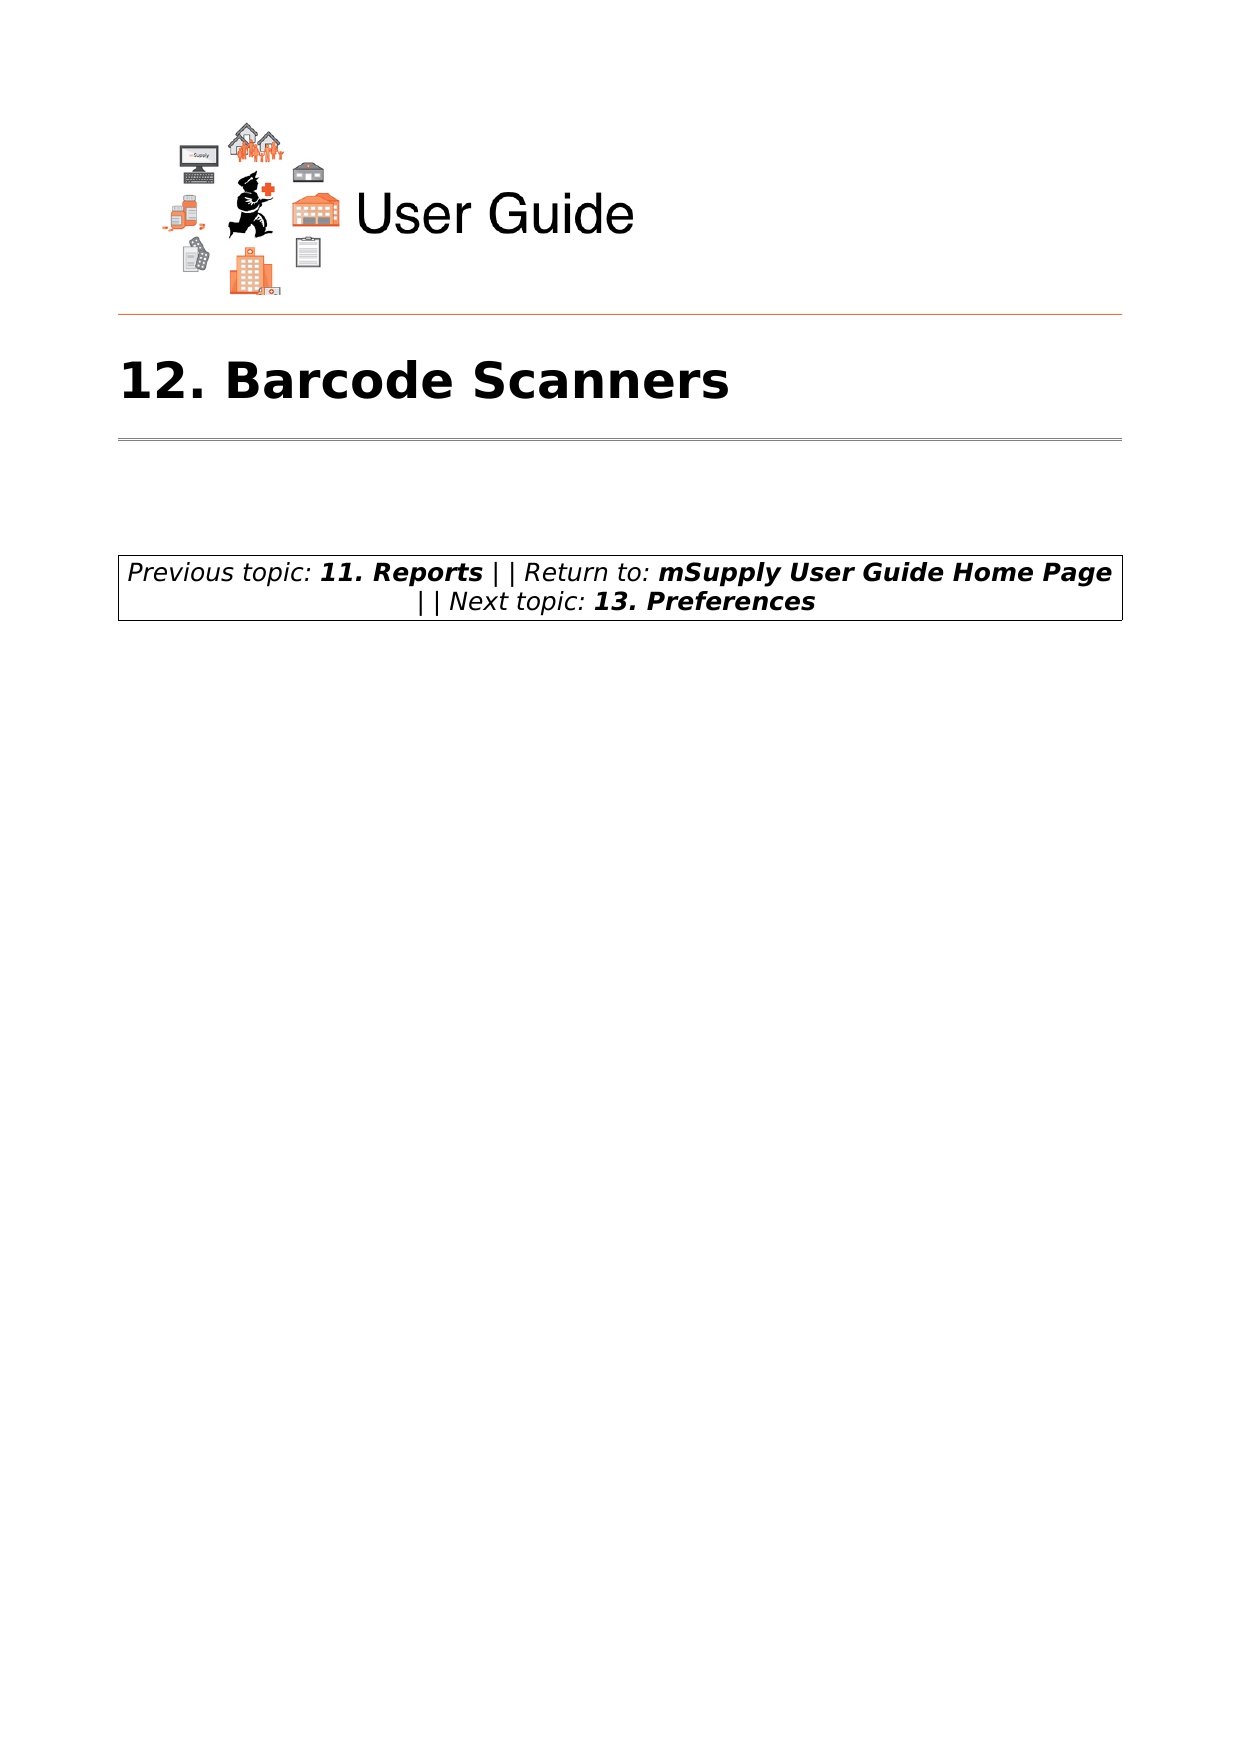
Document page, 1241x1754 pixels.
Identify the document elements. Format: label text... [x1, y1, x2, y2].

table_header Previous topic: 11. Reports | | Return to: mSupply User Guide Home Page | | Next topic: 13. Preferences [119, 556, 1122, 619]
subtitle 12. Barcode Scanners [118, 352, 1122, 411]
picture [118, 118, 1123, 315]
